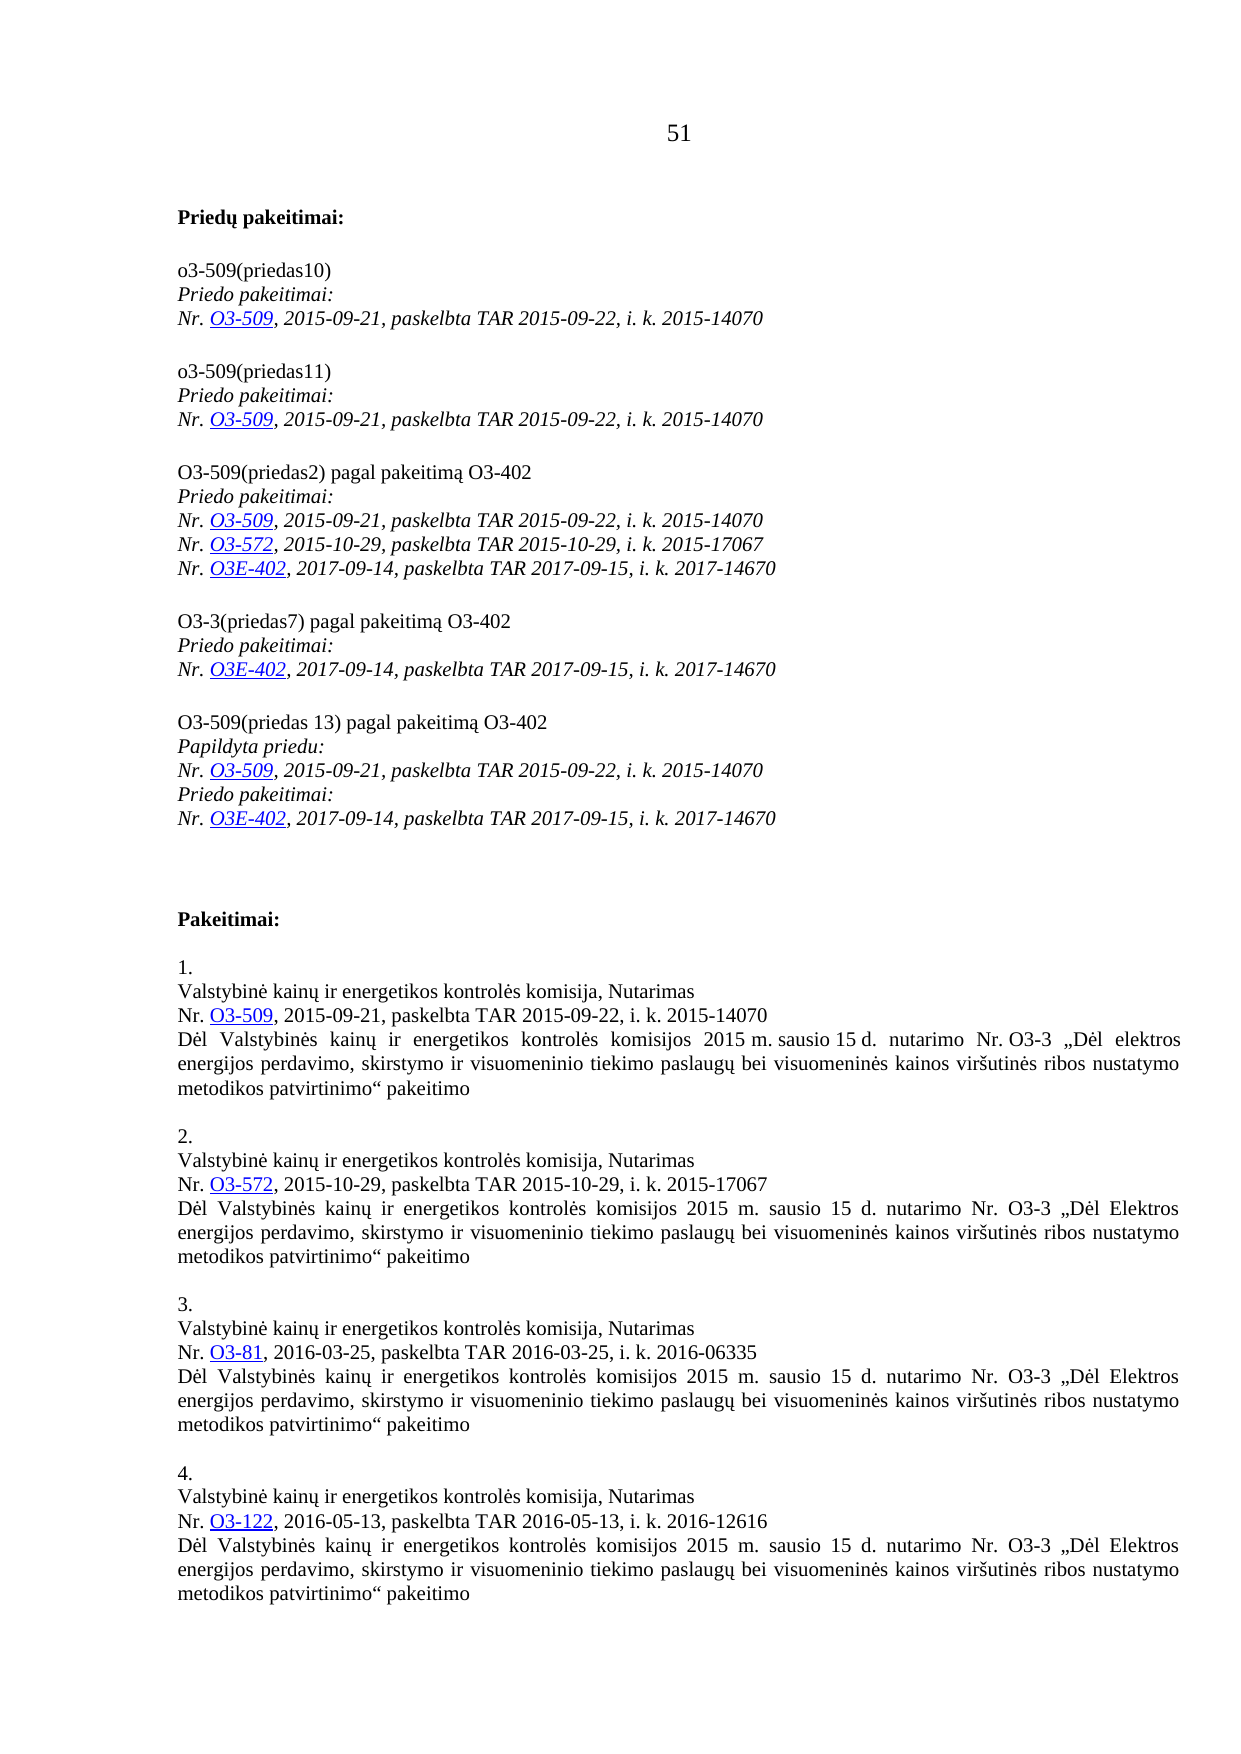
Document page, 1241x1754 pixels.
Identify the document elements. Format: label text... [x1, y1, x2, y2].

text Dėl Valstybinės kainų ir energetikos kontrolės komisijos 2015 m. sausio 15 d. nutarimo Nr. O3-3 „Dėl elektros energijos perdavimo, skirstymo ir visuomeninio tiekimo paslaugų bei visuomeninės kainos viršutinės ribos nustatymo metodikos patvirtinimo“ pakeitimo [177, 1027, 1181, 1099]
text O3-3(priedas7) pagal pakeitimą O3-402 [177, 609, 1181, 633]
text Pakeitimai: [177, 907, 1181, 931]
text Nr. O3-122, 2016-05-13, paskelbta TAR 2016-05-13, i. k. 2016-12616 [177, 1508, 1181, 1533]
text Nr. O3E-402, 2017-09-14, paskelbta TAR 2017-09-15, i. k. 2017-14670 [177, 806, 1181, 830]
text Priedo pakeitimai: [177, 782, 1181, 806]
text 1. [177, 955, 1181, 979]
text Valstybinė kainų ir energetikos kontrolės komisija, Nutarimas [177, 1148, 1181, 1172]
text Dėl Valstybinės kainų ir energetikos kontrolės komisijos 2015 m. sausio 15 d. nutarimo Nr. O3-3 „Dėl Elektros energijos perdavimo, skirstymo ir visuomeninio tiekimo paslaugų bei visuomeninės kainos viršutinės ribos nustatymo metodikos patvirtinimo“ pakeitimo [177, 1196, 1181, 1268]
text Nr. O3-509, 2015-09-21, paskelbta TAR 2015-09-22, i. k. 2015-14070 [177, 1003, 1181, 1027]
text O3-509(priedas 13) pagal pakeitimą O3-402 [177, 710, 1181, 734]
text Nr. O3-572, 2015-10-29, paskelbta TAR 2015-10-29, i. k. 2015-17067 [177, 532, 1181, 556]
text Nr. O3-509, 2015-09-21, paskelbta TAR 2015-09-22, i. k. 2015-14070 [177, 306, 1181, 330]
text O3-509(priedas2) pagal pakeitimą O3-402 [177, 460, 1181, 484]
text Priedo pakeitimai: [177, 383, 1181, 407]
text Valstybinė kainų ir energetikos kontrolės komisija, Nutarimas [177, 1484, 1181, 1508]
text Dėl Valstybinės kainų ir energetikos kontrolės komisijos 2015 m. sausio 15 d. nutarimo Nr. O3-3 „Dėl Elektros energijos perdavimo, skirstymo ir visuomeninio tiekimo paslaugų bei visuomeninės kainos viršutinės ribos nustatymo metodikos patvirtinimo“ pakeitimo [177, 1533, 1181, 1605]
text 4. [177, 1460, 1181, 1484]
text Valstybinė kainų ir energetikos kontrolės komisija, Nutarimas [177, 979, 1181, 1003]
text Nr. O3-509, 2015-09-21, paskelbta TAR 2015-09-22, i. k. 2015-14070 [177, 758, 1181, 782]
text Nr. O3E-402, 2017-09-14, paskelbta TAR 2017-09-15, i. k. 2017-14670 [177, 556, 1181, 580]
text Valstybinė kainų ir energetikos kontrolės komisija, Nutarimas [177, 1316, 1181, 1340]
text o3-509(priedas10) [177, 258, 1181, 282]
text 2. [177, 1123, 1181, 1148]
text Papildyta priedu: [177, 734, 1181, 758]
text Priedo pakeitimai: [177, 633, 1181, 657]
text Nr. O3-509, 2015-09-21, paskelbta TAR 2015-09-22, i. k. 2015-14070 [177, 407, 1181, 431]
text Priedų pakeitimai: [177, 205, 1181, 229]
text Nr. O3-572, 2015-10-29, paskelbta TAR 2015-10-29, i. k. 2015-17067 [177, 1172, 1181, 1196]
text o3-509(priedas11) [177, 359, 1181, 383]
text Priedo pakeitimai: [177, 282, 1181, 306]
text 3. [177, 1292, 1181, 1316]
text Nr. O3E-402, 2017-09-14, paskelbta TAR 2017-09-15, i. k. 2017-14670 [177, 657, 1181, 681]
text Priedo pakeitimai: [177, 484, 1181, 508]
text Nr. O3-509, 2015-09-21, paskelbta TAR 2015-09-22, i. k. 2015-14070 [177, 508, 1181, 532]
text Nr. O3-81, 2016-03-25, paskelbta TAR 2016-03-25, i. k. 2016-06335 [177, 1340, 1181, 1364]
text Dėl Valstybinės kainų ir energetikos kontrolės komisijos 2015 m. sausio 15 d. nutarimo Nr. O3-3 „Dėl Elektros energijos perdavimo, skirstymo ir visuomeninio tiekimo paslaugų bei visuomeninės kainos viršutinės ribos nustatymo metodikos patvirtinimo“ pakeitimo [177, 1364, 1181, 1436]
